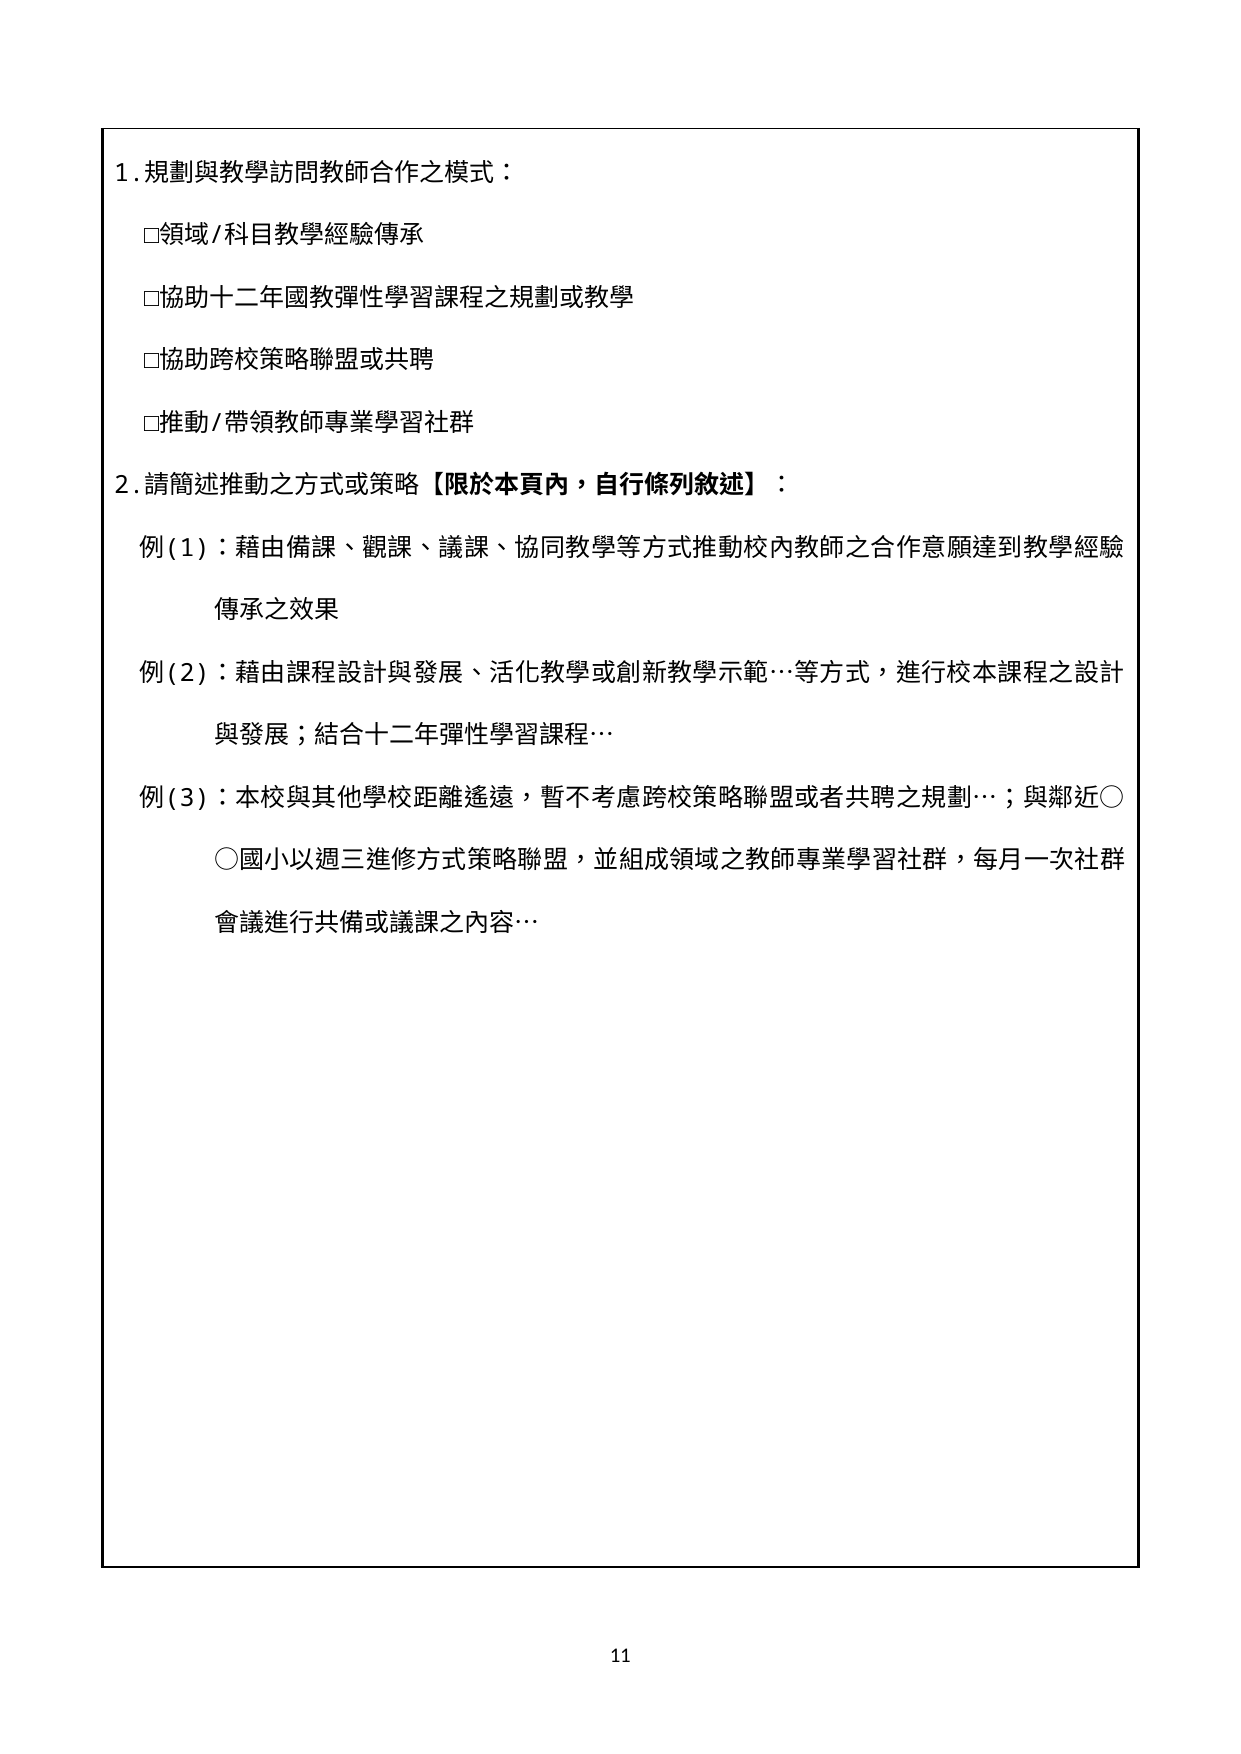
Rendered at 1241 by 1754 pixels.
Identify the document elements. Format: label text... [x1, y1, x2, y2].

table_cell 1.規劃與教學訪問教師合作之模式： □領域/科目教學經驗傳承 □協助十二年國教彈性學習課程之規劃或教學 □協助跨校策略聯盟或共聘 □推動/帶領教師專業學習社群 2.請簡述推動之方式或策略【限於本頁內，自行條列敘述】： 例(1)：藉由備課、觀課、議課、協同教學等方式推動校內教師之合作意願達到教學經驗傳承之效果 例(2)：藉由課程設計與發展、活化教學或創新教學示範…等方式，進行校本課程之設計與發展；結合十二年彈性學習課程… 例(3)：本校與其他學校距離遙遠，暫不考慮跨校策略聯盟或者共聘之規劃…；與鄰近○○國小以週三進修方式策略聯盟，並組成領域之教師專業學習社群，每月一次社群會議進行共備或議課之內容… [104, 129, 1137, 1566]
